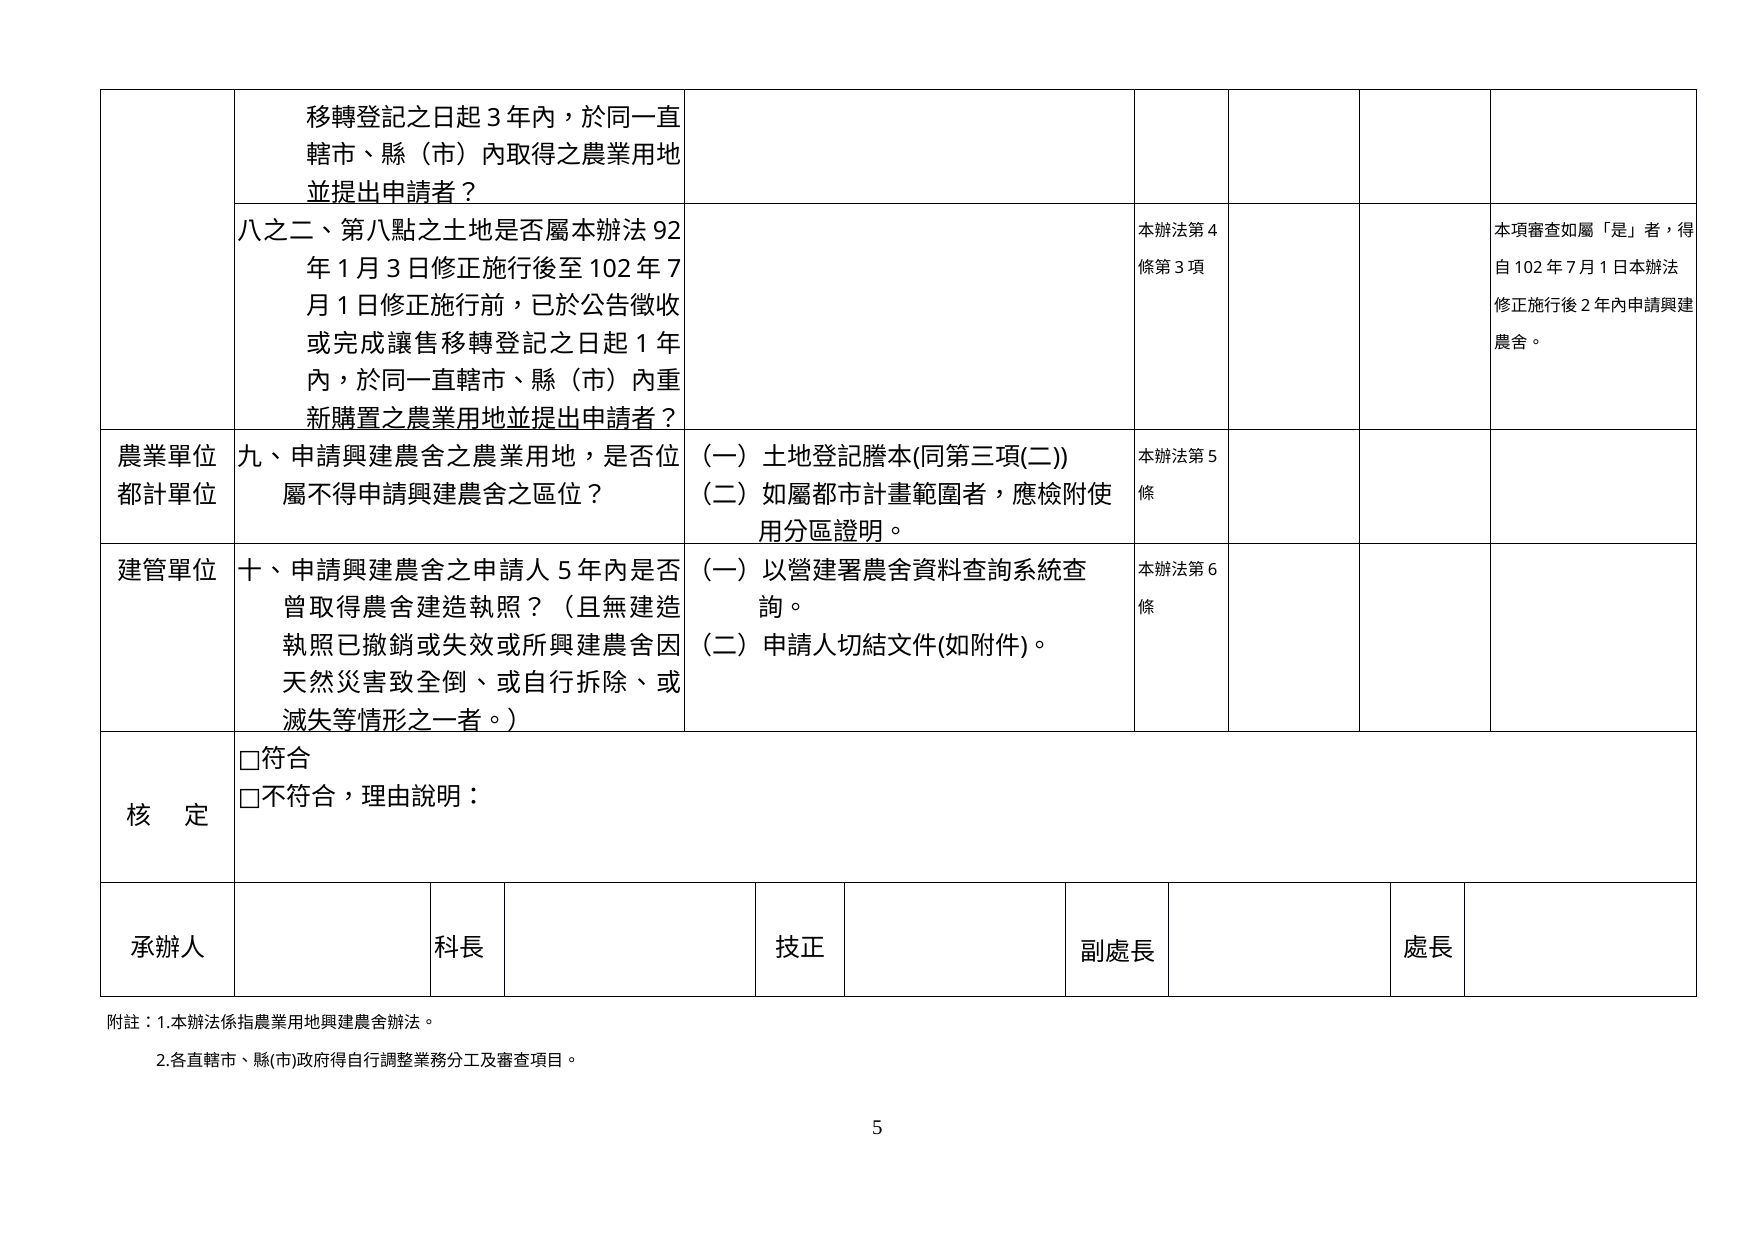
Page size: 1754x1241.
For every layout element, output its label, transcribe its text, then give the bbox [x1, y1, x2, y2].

table_cell [1360, 90, 1490, 203]
table_cell [685, 90, 1134, 203]
table_cell 本辦法第4條第3項 [1135, 204, 1228, 429]
table_cell [505, 883, 755, 996]
table_cell [101, 90, 234, 429]
table_cell [1360, 544, 1490, 731]
table_cell 副處長 [1066, 883, 1168, 996]
text 2.各直轄市、縣(市)政府得自行調整業務分工及審查項目。 [106, 1034, 1648, 1072]
table_cell 十、申請興建農舍之申請人5年內是否曾取得農舍建造執照？（且無建造執照已撤銷或失效或所興建農舍因天然災害致全倒、或自行拆除、或滅失等情形之一者。） [235, 544, 684, 731]
table_cell [845, 883, 1065, 996]
table_cell 核 定 [101, 732, 234, 882]
table_cell [685, 204, 1134, 429]
table_cell 本辦法第5條 [1135, 430, 1228, 542]
table_cell [1360, 430, 1490, 542]
table_cell 建管單位 [101, 544, 234, 731]
table_cell 九、申請興建農舍之農業用地，是否位屬不得申請興建農舍之區位？ [235, 430, 684, 542]
table_cell [235, 883, 430, 996]
table_cell 技正 [756, 883, 844, 996]
table_cell 本辦法第6條 [1135, 544, 1228, 731]
table_cell [1491, 90, 1696, 203]
table_cell [1491, 430, 1696, 542]
table_cell [1229, 544, 1359, 731]
table_cell [1465, 883, 1696, 996]
table_cell 本項審查如屬「是」者，得自102年7月1日本辦法修正施行後2年內申請興建農舍。 [1491, 204, 1696, 429]
table_cell □符合 □不符合，理由說明： [235, 732, 1696, 882]
table_cell （一）土地登記謄本(同第三項(二)) （二）如屬都市計畫範圍者，應檢附使用分區證明。 [685, 430, 1134, 542]
table_cell [1135, 90, 1228, 203]
table_cell [1360, 204, 1490, 429]
table_cell [1169, 883, 1390, 996]
table_cell （一）以營建署農舍資料查詢系統查詢。 （二）申請人切結文件(如附件)。 [685, 544, 1134, 731]
table_cell 農業單位 都計單位 [101, 430, 234, 542]
table_cell 八之二、第八點之土地是否屬本辦法92年1月3日修正施行後至102年7月1日修正施行前，已於公告徵收或完成讓售移轉登記之日起1年內，於同一直轄市、縣（市）內重新購置之農業用地並提出申請者？ [235, 204, 684, 429]
text 附註：1.本辦法係指農業用地興建農舍辦法。 [106, 997, 1648, 1034]
table_cell [1491, 544, 1696, 731]
table_cell 承辦人 [101, 883, 234, 996]
table_cell 移轉登記之日起3年內，於同一直轄市、縣（市）內取得之農業用地並提出申請者？ [235, 90, 684, 203]
table_cell 科長 [431, 883, 504, 996]
table_cell [1229, 90, 1359, 203]
table_cell [1229, 204, 1359, 429]
table_cell [1229, 430, 1359, 542]
table_cell 處長 [1391, 883, 1464, 996]
